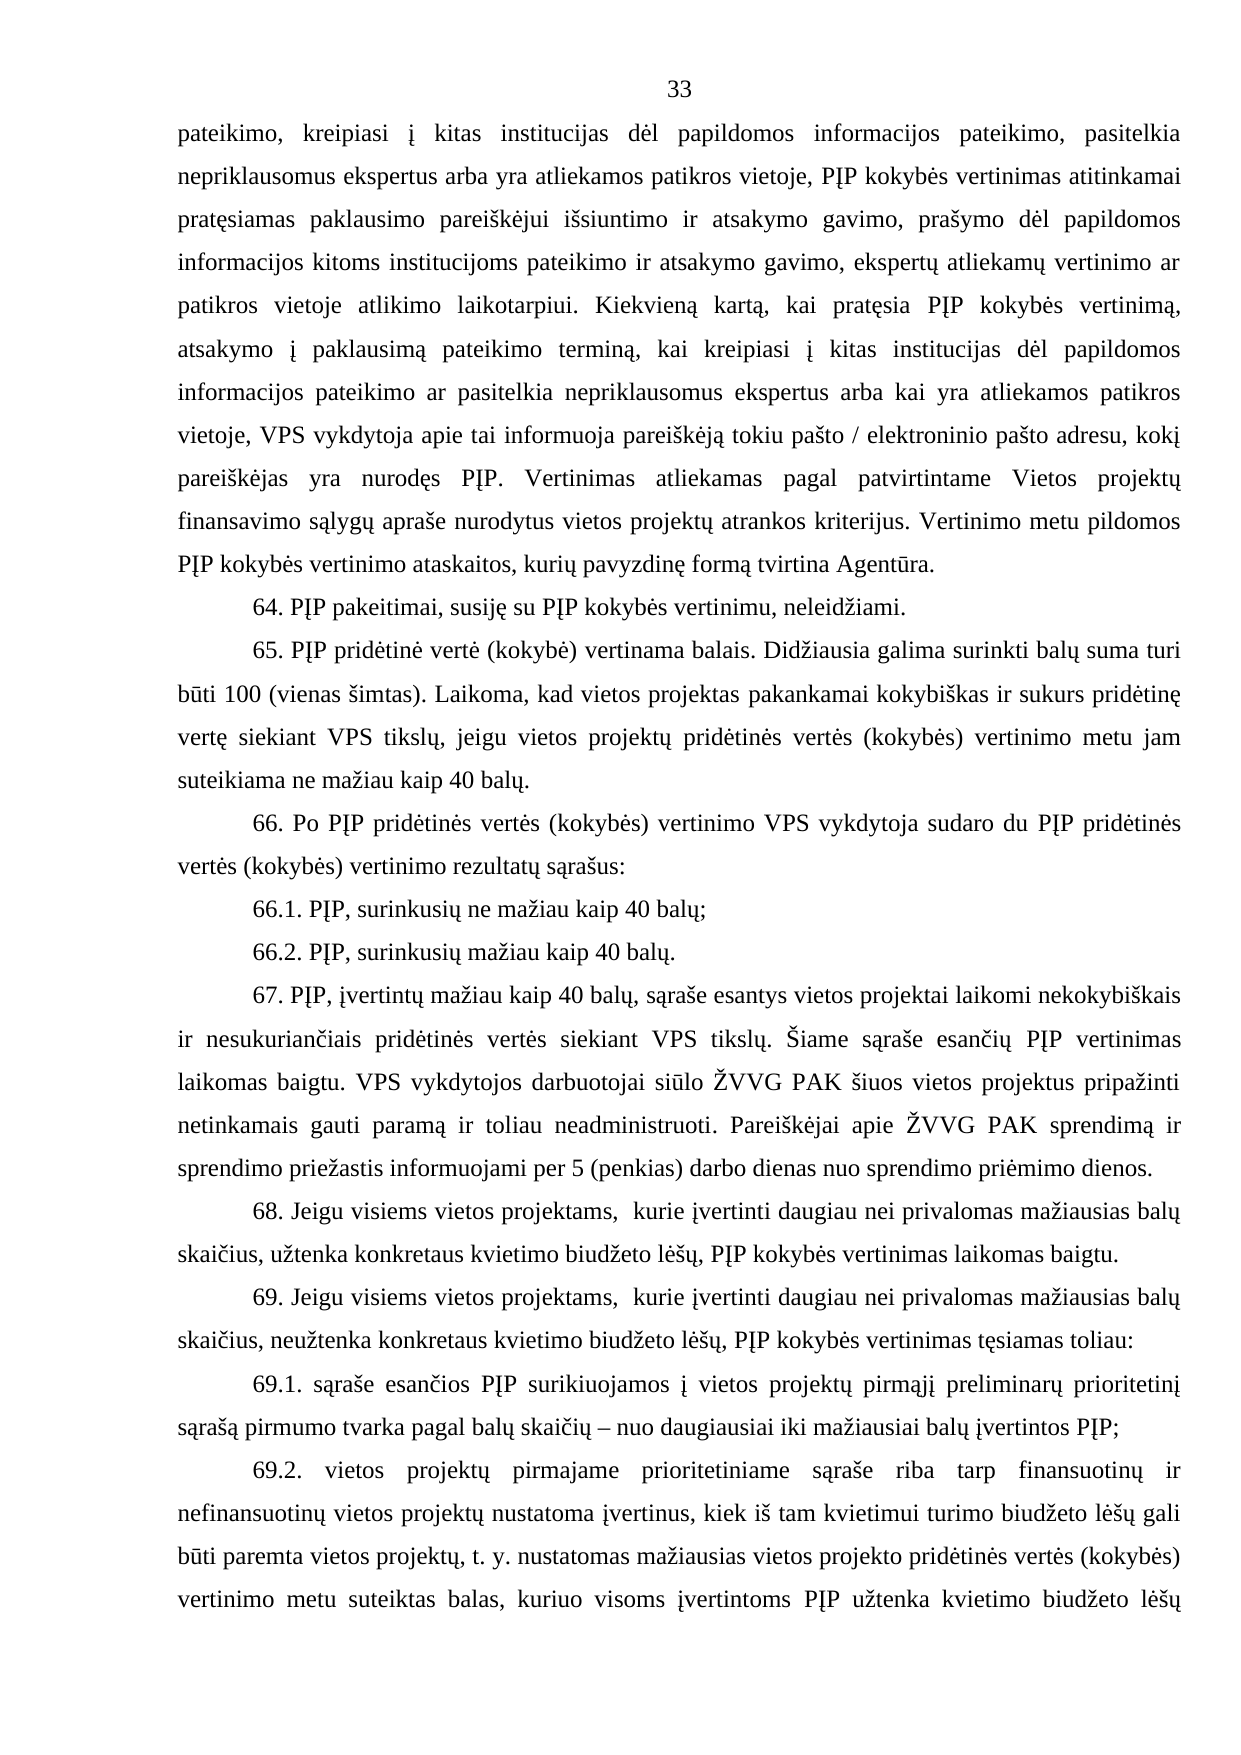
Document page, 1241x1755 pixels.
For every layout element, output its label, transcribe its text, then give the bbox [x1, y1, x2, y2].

text 65. PĮP pridėtinė vertė (kokybė) vertinama balais. Didžiausia galima surinkti balų suma turi būti 100 (vienas šimtas). Laikoma, kad vietos projektas pakankamai kokybiškas ir sukurs pridėtinę vertę siekiant VPS tikslų, jeigu vietos projektų pridėtinės vertės (kokybės) vertinimo metu jam suteikiama ne mažiau kaip 40 balų. [177, 636, 1181, 794]
text 67. PĮP, įvertintų mažiau kaip 40 balų, sąraše esantys vietos projektai laikomi nekokybiškais ir nesukuriančiais pridėtinės vertės siekiant VPS tikslų. Šiame sąraše esančių PĮP vertinimas laikomas baigtu. VPS vykdytojos darbuotojai siūlo ŽVVG PAK šiuos vietos projektus pripažinti netinkamais gauti paramą ir toliau neadministruoti. Pareiškėjai apie ŽVVG PAK sprendimą ir sprendimo priežastis informuojami per 5 (penkias) darbo dienas nuo sprendimo priėmimo dienos. [177, 981, 1181, 1182]
text 64. PĮP pakeitimai, susiję su PĮP kokybės vertinimu, neleidžiami. [177, 592, 1181, 621]
text 69. Jeigu visiems vietos projektams, kurie įvertinti daugiau nei privalomas mažiausias balų skaičius, neužtenka konkretaus kvietimo biudžeto lėšų, PĮP kokybės vertinimas tęsiamas toliau: [177, 1282, 1181, 1354]
text 66.1. PĮP, surinkusių ne mažiau kaip 40 balų; [177, 894, 1181, 923]
text 68. Jeigu visiems vietos projektams, kurie įvertinti daugiau nei privalomas mažiausias balų skaičius, užtenka konkretaus kvietimo biudžeto lėšų, PĮP kokybės vertinimas laikomas baigtu. [177, 1196, 1181, 1268]
text 66.2. PĮP, surinkusių mažiau kaip 40 balų. [177, 937, 1181, 966]
text pateikimo, kreipiasi į kitas institucijas dėl papildomos informacijos pateikimo, pasitelkia nepriklausomus ekspertus arba yra atliekamos patikros vietoje, PĮP kokybės vertinimas atitinkamai pratęsiamas paklausimo pareiškėjui išsiuntimo ir atsakymo gavimo, prašymo dėl papildomos informacijos kitoms institucijoms pateikimo ir atsakymo gavimo, ekspertų atliekamų vertinimo ar patikros vietoje atlikimo laikotarpiui. Kiekvieną kartą, kai pratęsia PĮP kokybės vertinimą, atsakymo į paklausimą pateikimo terminą, kai kreipiasi į kitas institucijas dėl papildomos informacijos pateikimo ar pasitelkia nepriklausomus ekspertus arba kai yra atliekamos patikros vietoje, VPS vykdytoja apie tai informuoja pareiškėją tokiu pašto / elektroninio pašto adresu, kokį pareiškėjas yra nurodęs PĮP. Vertinimas atliekamas pagal patvirtintame Vietos projektų finansavimo sąlygų apraše nurodytus vietos projektų atrankos kriterijus. Vertinimo metu pildomos PĮP kokybės vertinimo ataskaitos, kurių pavyzdinę formą tvirtina Agentūra. [177, 118, 1181, 578]
text 66. Po PĮP pridėtinės vertės (kokybės) vertinimo VPS vykdytoja sudaro du PĮP pridėtinės vertės (kokybės) vertinimo rezultatų sąrašus: [177, 808, 1181, 880]
text 69.1. sąraše esančios PĮP surikiuojamos į vietos projektų pirmąjį preliminarų prioritetinį sąrašą pirmumo tvarka pagal balų skaičių – nuo daugiausiai iki mažiausiai balų įvertintos PĮP; [177, 1369, 1181, 1441]
text 69.2. vietos projektų pirmajame prioritetiniame sąraše riba tarp finansuotinų ir nefinansuotinų vietos projektų nustatoma įvertinus, kiek iš tam kvietimui turimo biudžeto lėšų gali būti paremta vietos projektų, t. y. nustatomas mažiausias vietos projekto pridėtinės vertės (kokybės) vertinimo metu suteiktas balas, kuriuo visoms įvertintoms PĮP užtenka kvietimo biudžeto lėšų [177, 1455, 1181, 1613]
